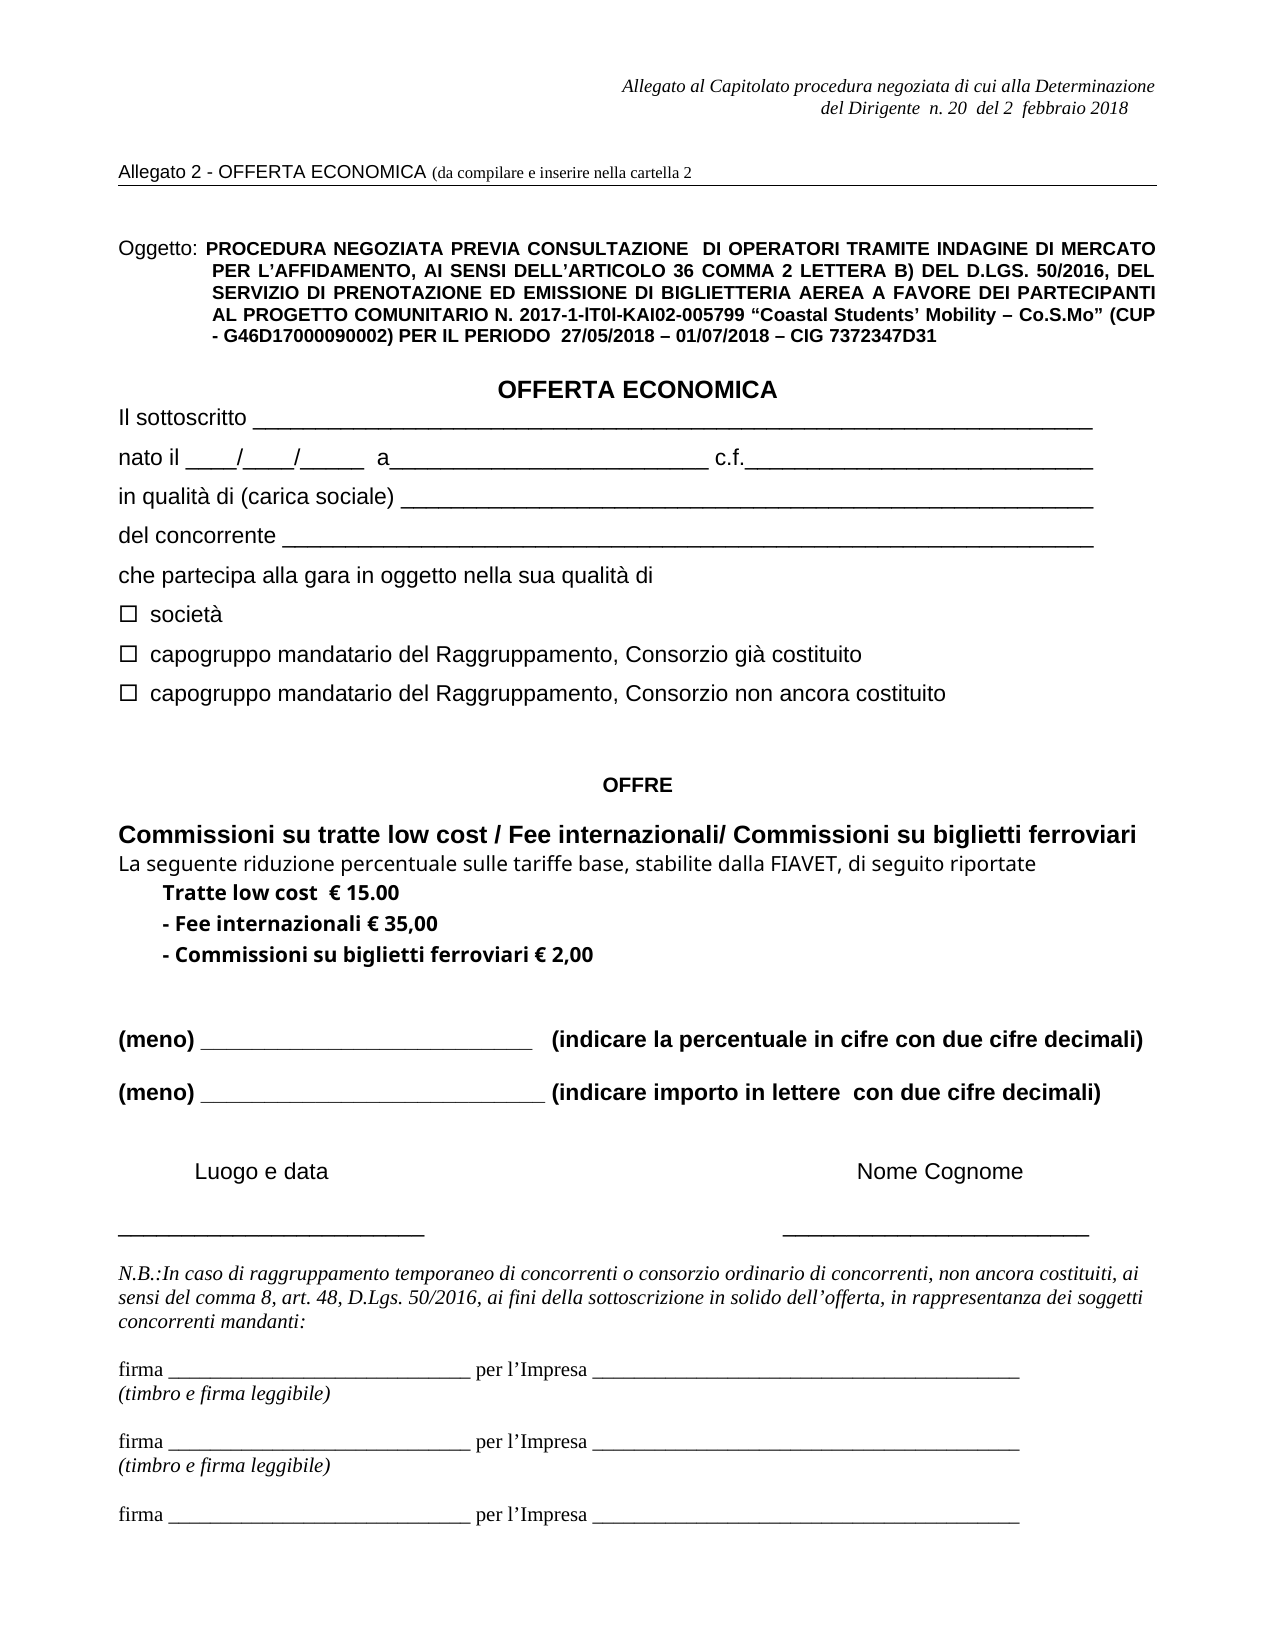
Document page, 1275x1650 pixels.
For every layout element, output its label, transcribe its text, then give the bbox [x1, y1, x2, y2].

subtitle che partecipa alla gara in oggetto nella sua qualità di [118, 562, 1157, 588]
subtitle del concorrente [118, 522, 1157, 549]
text (timbro e firma leggibile) [118, 1381, 1157, 1405]
subtitle capogruppo mandatario del Raggruppamento, Consorzio già costituito [118, 641, 1157, 667]
text Oggetto: PROCEDURA NEGOZIATA PREVIA CONSULTAZIONE DI OPERATORI TRAMITE INDAGINE DI MERCATO PER L’AFFIDAMENTO, AI SENSI DELL’ARTICOLO 36 COMMA 2 LETTERA B) DEL D.LGS. 50/2016, DEL SERVIZIO DI PRENOTAZIONE ED EMISSIONE DI BIGLIETTERIA AEREA A FAVORE DEI PARTECIPANTI AL PROGETTO COMUNITARIO N. 2017-1-lT0l-KAI02-005799 “Coastal Students’ Mobility – Co.S.Mo” (CUP - G46D17000090002) PER IL PERIODO 27/05/2018 – 01/07/2018 – CIG 7372347D31 [118, 236, 1157, 346]
subtitle OFFERTA ECONOMICA [118, 375, 1157, 404]
text firma _____________________________ per l’Impresa _________________________________________ [118, 1429, 1157, 1453]
text Luogo e data Nome Cognome [118, 1158, 1157, 1184]
text Commissioni su tratte low cost / Fee internazionali/ Commissioni su biglietti ferroviari [118, 820, 1157, 849]
subtitle Il sottoscritto [118, 404, 1157, 430]
text firma _____________________________ per l’Impresa _________________________________________ [118, 1501, 1157, 1526]
text ________________________ ________________________ [118, 1211, 1157, 1237]
text capogruppo mandatario del Raggruppamento, Consorzio non ancora costituito [118, 680, 1157, 707]
subtitle nato il ____/____/_____ a_________________________ c.f. [118, 443, 1157, 470]
text La seguente riduzione percentuale sulle tariffe base, stabilite dalla FIAVET, di seguito riportate [118, 849, 1157, 878]
subtitle in qualità di (carica sociale) [118, 483, 1157, 509]
subtitle società [118, 601, 1157, 628]
subtitle OFFRE [118, 772, 1157, 796]
text - Fee internazionali € 35,00 [162, 909, 1157, 937]
text (timbro e firma leggibile) [118, 1453, 1157, 1477]
text (meno) ___________________________ (indicare importo in lettere con due cifre decimali) [118, 1079, 1157, 1105]
text - Commissioni su biglietti ferroviari € 2,00 [162, 940, 1157, 968]
text Tratte low cost € 15.00 [162, 878, 1157, 906]
text firma _____________________________ per l’Impresa _________________________________________ [118, 1357, 1157, 1381]
text (meno) __________________________ (indicare la percentuale in cifre con due cifre decimali) [118, 1026, 1157, 1052]
text N.B.:In caso di raggruppamento temporaneo di concorrenti o consorzio ordinario di concorrenti, non ancora costituiti, ai sensi del comma 8, art. 48, D.Lgs. 50/2016, ai fini della sottoscrizione in solido dell’offerta, in rappresentanza dei soggetti concorrenti mandanti: [118, 1261, 1157, 1333]
